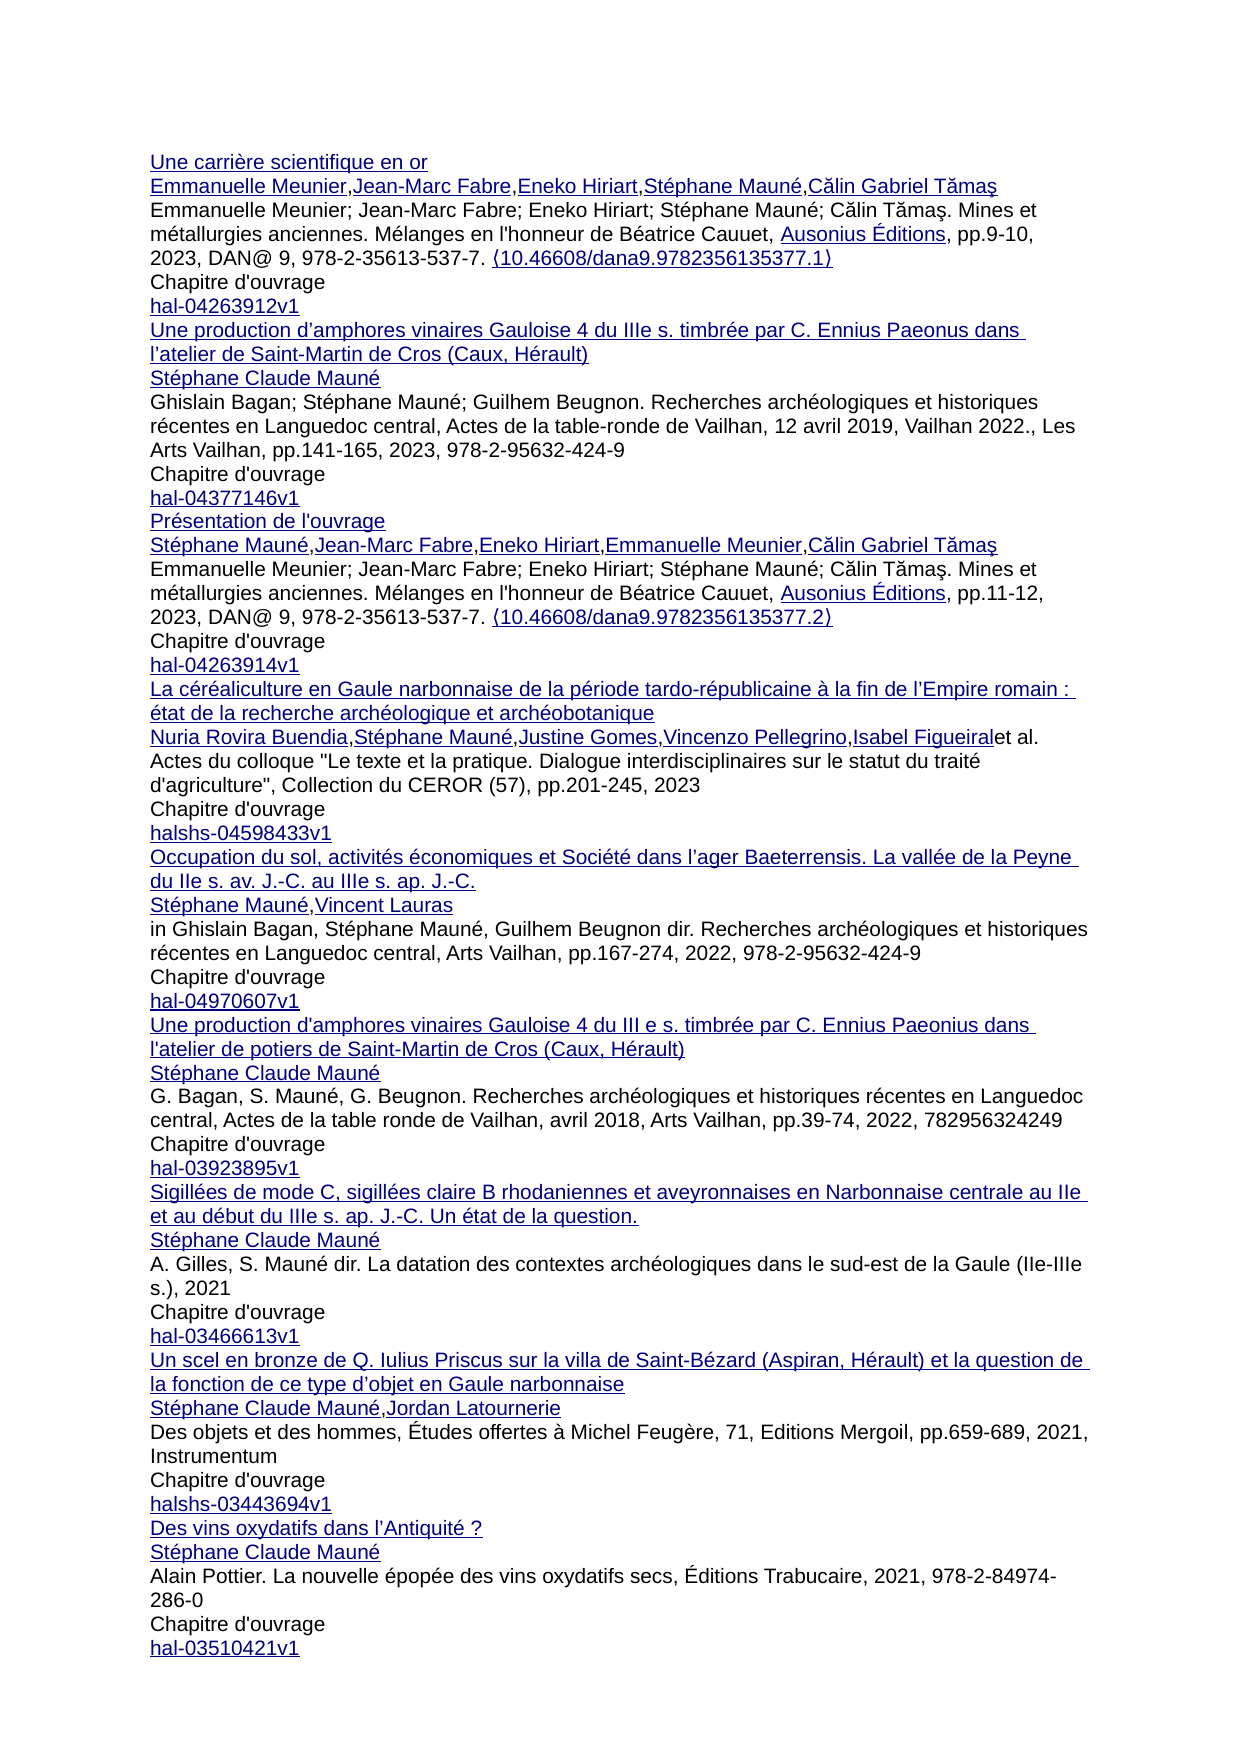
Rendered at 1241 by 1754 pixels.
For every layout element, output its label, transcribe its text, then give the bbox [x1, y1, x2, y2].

table_cell Présentation de l'ouvrage Stéphane Mauné,Jean-Marc Fabre,Eneko Hiriart,Emmanuelle Meunier,Călin Gabriel Tămaş Emmanuelle Meunier; Jean-Marc Fabre; Eneko Hiriart; Stéphane Mauné; Călin Tămaş. Mines et métallurgies anciennes. Mélanges en l'honneur de Béatrice Cauuet, Ausonius Éditions, pp.11-12, 2023, DAN@ 9, 978-2-35613-537-7. ⟨10.46608/dana9.9782356135377.2⟩ Chapitre d'ouvrage hal-04263914v1 [150, 509, 1090, 677]
table_cell Une production d’amphores vinaires Gauloise 4 du IIIe s. timbrée par C. Ennius Paeonus dans l’atelier de Saint-Martin de Cros (Caux, Hérault) Stéphane Claude Mauné Ghislain Bagan; Stéphane Mauné; Guilhem Beugnon. Recherches archéologiques et historiques récentes en Languedoc central, Actes de la table-ronde de Vailhan, 12 avril 2019, Vailhan 2022., Les Arts Vailhan, pp.141-165, 2023, 978-2-95632-424-9 Chapitre d'ouvrage hal-04377146v1 [150, 318, 1090, 509]
table_cell Une production d'amphores vinaires Gauloise 4 du III e s. timbrée par C. Ennius Paeonius dans l'atelier de potiers de Saint-Martin de Cros (Caux, Hérault) Stéphane Claude Mauné G. Bagan, S. Mauné, G. Beugnon. Recherches archéologiques et historiques récentes en Languedoc central, Actes de la table ronde de Vailhan, avril 2018, Arts Vailhan, pp.39-74, 2022, 782956324249 Chapitre d'ouvrage hal-03923895v1 [150, 1013, 1090, 1180]
table_cell la fonction de ce type d’objet en Gaule narbonnaise Stéphane Claude Mauné,Jordan Latournerie Des objets et des hommes, Études offertes à Michel Feugère, 71, Editions Mergoil, pp.659-689, 2021, Instrumentum Chapitre d'ouvrage halshs-03443694v1 [150, 1370, 1090, 1516]
table_cell Une carrière scientifique en or Emmanuelle Meunier,Jean-Marc Fabre,Eneko Hiriart,Stéphane Mauné,Călin Gabriel Tămaş Emmanuelle Meunier; Jean-Marc Fabre; Eneko Hiriart; Stéphane Mauné; Călin Tămaş. Mines et métallurgies anciennes. Mélanges en l'honneur de Béatrice Cauuet, Ausonius Éditions, pp.9-10, 2023, DAN@ 9, 978-2-35613-537-7. ⟨10.46608/dana9.9782356135377.1⟩ Chapitre d'ouvrage hal-04263912v1 [150, 150, 1090, 318]
table_cell Sigillées de mode C, sigillées claire B rhodaniennes et aveyronnaises en Narbonnaise centrale au IIe et au début du IIIe s. ap. J.-C. Un état de la question. Stéphane Claude Mauné A. Gilles, S. Mauné dir. La datation des contextes archéologiques dans le sud-est de la Gaule (IIe-IIIe s.), 2021 Chapitre d'ouvrage hal-03466613v1 [150, 1180, 1090, 1348]
table_cell Des vins oxydatifs dans l’Antiquité ? Stéphane Claude Mauné Alain Pottier. La nouvelle épopée des vins oxydatifs secs, Éditions Trabucaire, 2021, 978-2-84974-286-0 Chapitre d'ouvrage hal-03510421v1 [150, 1516, 1090, 1659]
table_cell Occupation du sol, activités économiques et Société dans l’ager Baeterrensis. La vallée de la Peyne du IIe s. av. J.-C. au IIIe s. ap. J.-C. Stéphane Mauné,Vincent Lauras in Ghislain Bagan, Stéphane Mauné, Guilhem Beugnon dir. Recherches archéologiques et historiques récentes en Languedoc central, Arts Vailhan, pp.167-274, 2022, 978-2-95632-424-9 Chapitre d'ouvrage hal-04970607v1 [150, 845, 1090, 1012]
table_cell La céréaliculture en Gaule narbonnaise de la période tardo-républicaine à la fin de l’Empire romain : état de la recherche archéologique et archéobotanique Nuria Rovira Buendia,Stéphane Mauné,Justine Gomes,Vincenzo Pellegrino,Isabel Figueiralet al. Actes du colloque "Le texte et la pratique. Dialogue interdisciplinaires sur le statut du traité d'agriculture", Collection du CEROR (57), pp.201-245, 2023 Chapitre d'ouvrage halshs-04598433v1 [150, 677, 1090, 845]
table_cell Un scel en bronze de Q. Iulius Priscus sur la villa de Saint-Bézard (Aspiran, Hérault) et la question de [150, 1348, 1090, 1369]
